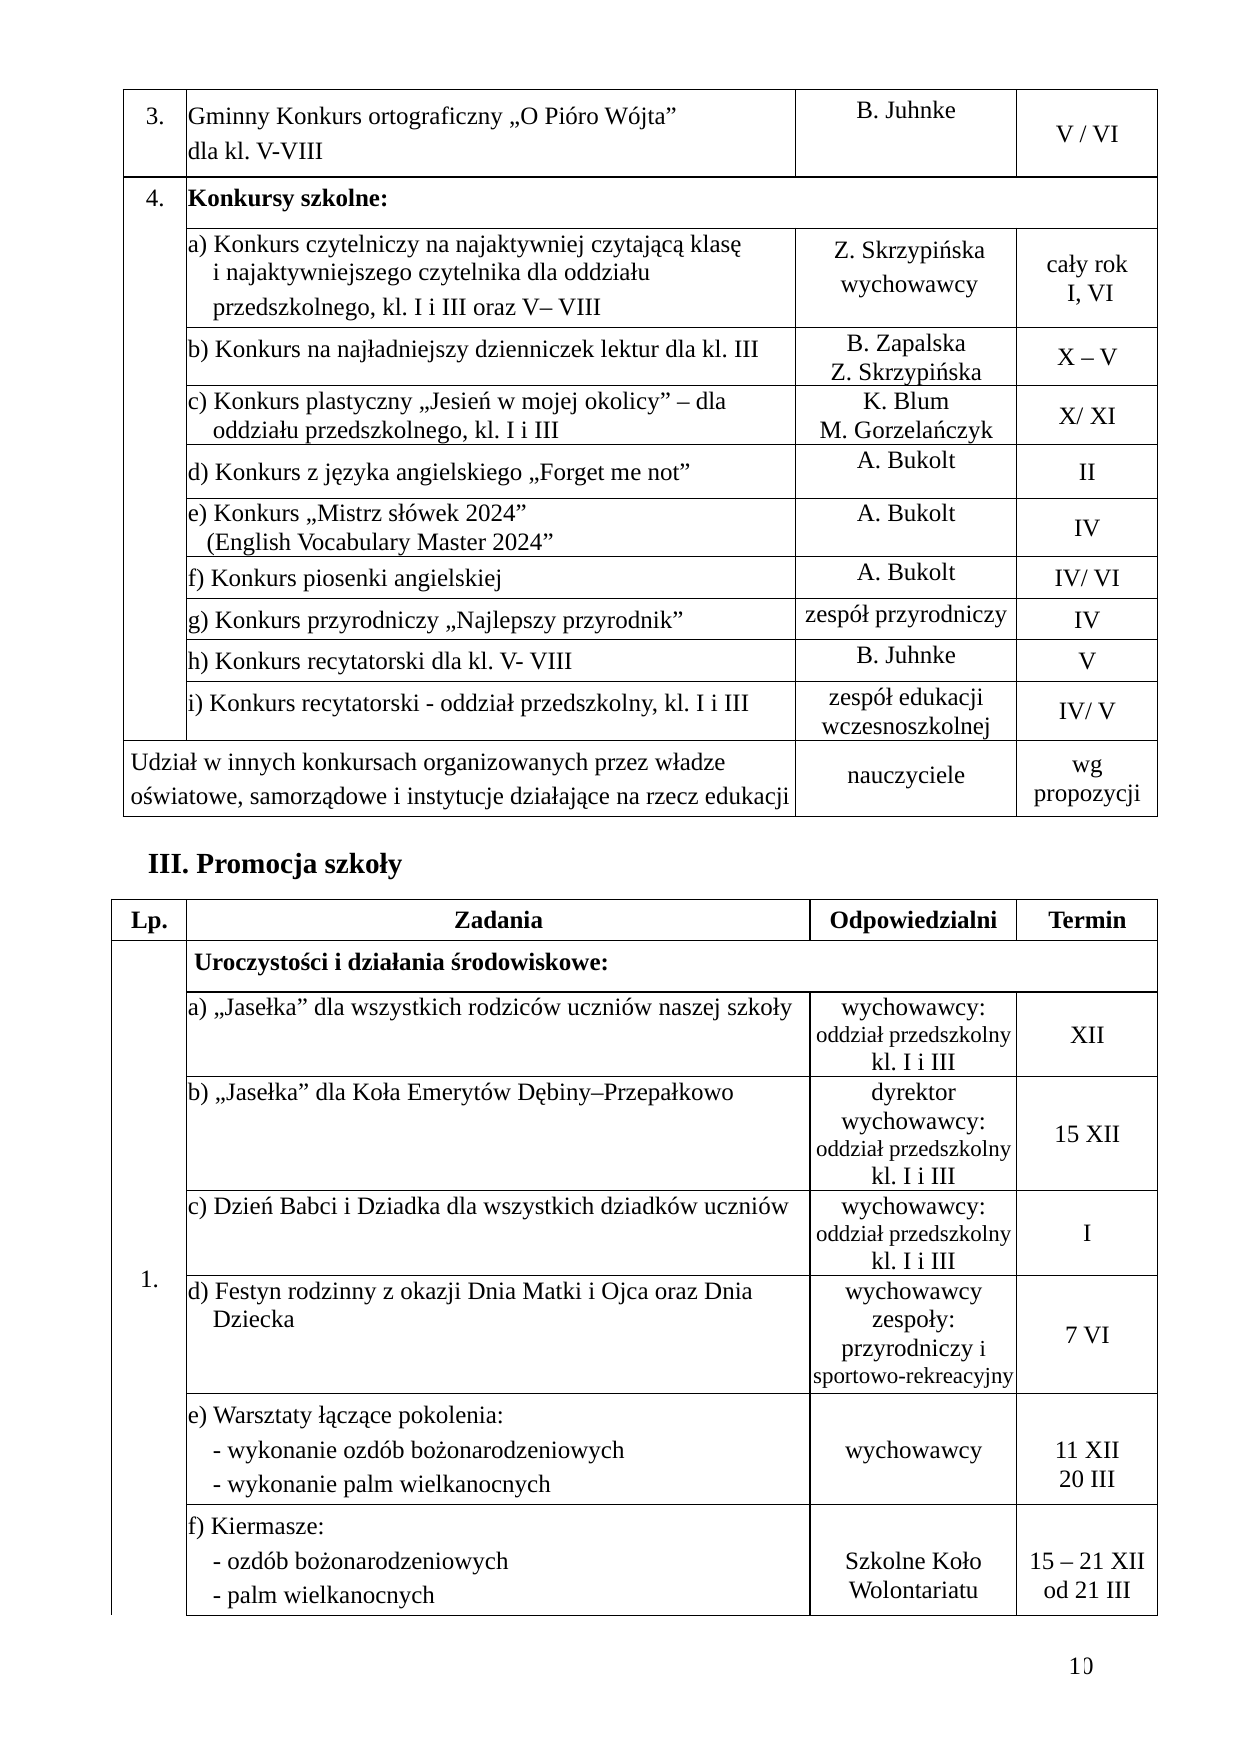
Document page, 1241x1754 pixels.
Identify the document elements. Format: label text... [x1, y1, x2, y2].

table_header Zadania [187, 900, 809, 940]
table_cell g) Konkurs przyrodniczy „Najlepszy przyrodnik” [187, 599, 795, 639]
table_cell I [1017, 1191, 1157, 1275]
table_cell Szkolne Koło Wolontariatu [811, 1505, 1016, 1615]
table_cell i) Konkurs recytatorski - oddział przedszkolny, kl. I i III [187, 682, 795, 739]
table_cell d) Festyn rodzinny z okazji Dnia Matki i Ojca oraz Dnia Dziecka [187, 1276, 809, 1393]
table_cell A. Bukolt [796, 445, 1016, 497]
table_cell X – V [1017, 328, 1157, 385]
table_cell Uroczystości i działania środowiskowe: [187, 941, 1157, 991]
table_cell IV [1017, 599, 1157, 639]
table_cell IV/ V [1017, 682, 1157, 739]
table_cell 15 XII [1017, 1077, 1157, 1190]
table_cell dyrektor wychowawcy: oddział przedszkolny kl. I i III [811, 1077, 1016, 1190]
table_cell Z. Skrzypińska wychowawcy [796, 229, 1016, 327]
table_cell b) „Jasełka” dla Koła Emerytów Dębiny–Przepałkowo [187, 1077, 809, 1190]
table_cell IV [1017, 499, 1157, 556]
table_cell e) Konkurs „Mistrz słówek 2024” (English Vocabulary Master 2024” [187, 499, 795, 556]
table_cell 4. [124, 178, 186, 739]
table_cell h) Konkurs recytatorski dla kl. V- VIII [187, 640, 795, 681]
table_cell 11 XII 20 III [1017, 1394, 1157, 1504]
table_cell c) Konkurs plastyczny „Jesień w mojej okolicy” – dla oddziału przedszkolnego, kl. I i III [187, 386, 795, 444]
table_cell wychowawcy [811, 1394, 1016, 1504]
table_header Odpowiedzialni [811, 900, 1016, 940]
table_cell wg propozycji [1017, 741, 1157, 816]
table_cell Konkursy szkolne: [187, 178, 1157, 228]
table_cell A. Bukolt [796, 557, 1016, 598]
table_cell wychowawcy: oddział przedszkolny kl. I i III [811, 1191, 1016, 1275]
table_cell e) Warsztaty łączące pokolenia: - wykonanie ozdób bożonarodzeniowych - wykonanie palm wielkanocnych [187, 1394, 809, 1504]
table_cell Udział w innych konkursach organizowanych przez władze oświatowe, samorządowe i instytucje działające na rzecz edukacji [124, 741, 795, 816]
table_cell zespół przyrodniczy [796, 599, 1016, 639]
table_cell d) Konkurs z języka angielskiego „Forget me not” [187, 445, 795, 497]
table_header Termin [1017, 900, 1157, 940]
table_cell V [1017, 640, 1157, 681]
table_cell X/ XI [1017, 386, 1157, 444]
table_cell wychowawcy: oddział przedszkolny kl. I i III [811, 993, 1016, 1076]
table_cell V / VI [1017, 90, 1157, 176]
table_cell IV/ VI [1017, 557, 1157, 598]
text III. Promocja szkoły [148, 846, 1167, 879]
table_cell b) Konkurs na najładniejszy dzienniczek lektur dla kl. III [187, 328, 795, 385]
table_cell a) „Jasełka” dla wszystkich rodziców uczniów naszej szkoły [187, 993, 809, 1076]
table_cell XII [1017, 993, 1157, 1076]
table_cell 1. [112, 941, 186, 1615]
table_cell 7 VI [1017, 1276, 1157, 1393]
table_cell B. Juhnke [796, 90, 1016, 176]
table_cell 15 – 21 XII od 21 III [1017, 1505, 1157, 1615]
table_cell Gminny Konkurs ortograficzny „O Pióro Wójta” dla kl. V-VIII [187, 90, 795, 176]
table_cell II [1017, 445, 1157, 497]
table_cell f) Kiermasze: - ozdób bożonarodzeniowych - palm wielkanocnych [187, 1505, 809, 1615]
table_cell 3. [124, 90, 186, 176]
table_header Lp. [112, 900, 186, 940]
table_cell B. Zapalska Z. Skrzypińska [796, 328, 1016, 385]
table_cell cały rok I, VI [1017, 229, 1157, 327]
table_cell zespół edukacji wczesnoszkolnej [796, 682, 1016, 739]
table_cell K. Blum M. Gorzelańczyk [796, 386, 1016, 444]
table_cell B. Juhnke [796, 640, 1016, 681]
table_cell f) Konkurs piosenki angielskiej [187, 557, 795, 598]
table_cell c) Dzień Babci i Dziadka dla wszystkich dziadków uczniów [187, 1191, 809, 1275]
table_cell A. Bukolt [796, 499, 1016, 556]
table_cell a) Konkurs czytelniczy na najaktywniej czytającą klasę i najaktywniejszego czytelnika dla oddziału przedszkolnego, kl. I i III oraz V– VIII [187, 229, 795, 327]
table_cell nauczyciele [796, 741, 1016, 816]
table_cell wychowawcy zespoły: przyrodniczy i sportowo-rekreacyjny [811, 1276, 1016, 1393]
